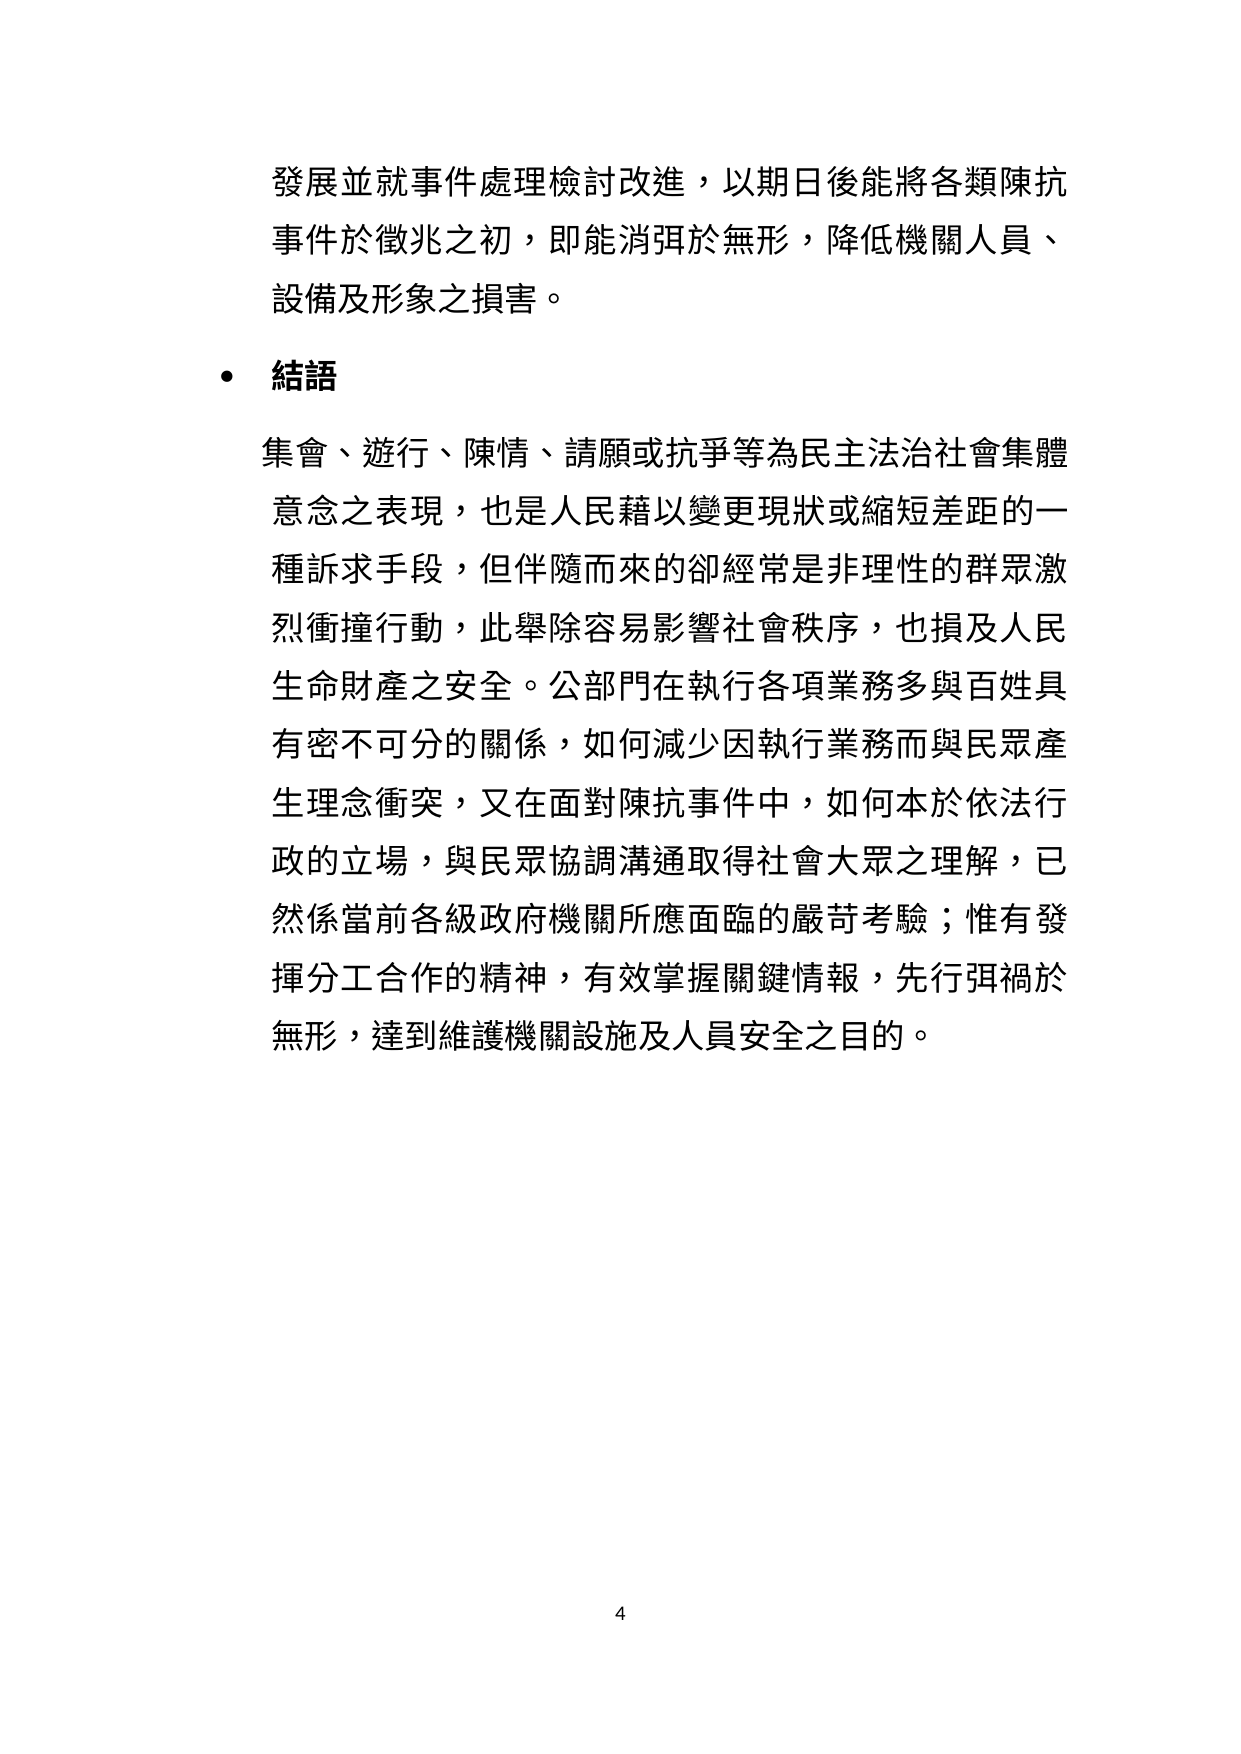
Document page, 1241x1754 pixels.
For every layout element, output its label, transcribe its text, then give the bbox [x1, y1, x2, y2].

subtitle 結語 [221, 341, 1069, 400]
subtitle 集會、遊行、陳情、請願或抗爭等為民主法治社會集體意念之表現，也是人民藉以變更現狀或縮短差距的一種訴求手段，但伴隨而來的卻經常是非理性的群眾激烈衝撞行動，此舉除容易影響社會秩序，也損及人民生命財產之安全。公部門在執行各項業務多與百姓具有密不可分的關係，如何減少因執行業務而與民眾產生理念衝突，又在面對陳抗事件中，如何本於依法行政的立場，與民眾協調溝通取得社會大眾之理解，已然係當前各級政府機關所應面臨的嚴苛考驗；惟有發揮分工合作的精神，有效掌握關鍵情報，先行弭禍於無形，達到維護機關設施及人員安全之目的。 [171, 418, 1069, 1060]
text 發展並就事件處理檢討改進，以期日後能將各類陳抗事件於徵兆之初，即能消弭於無形，降低機關人員、設備及形象之損害。 [171, 148, 1069, 323]
